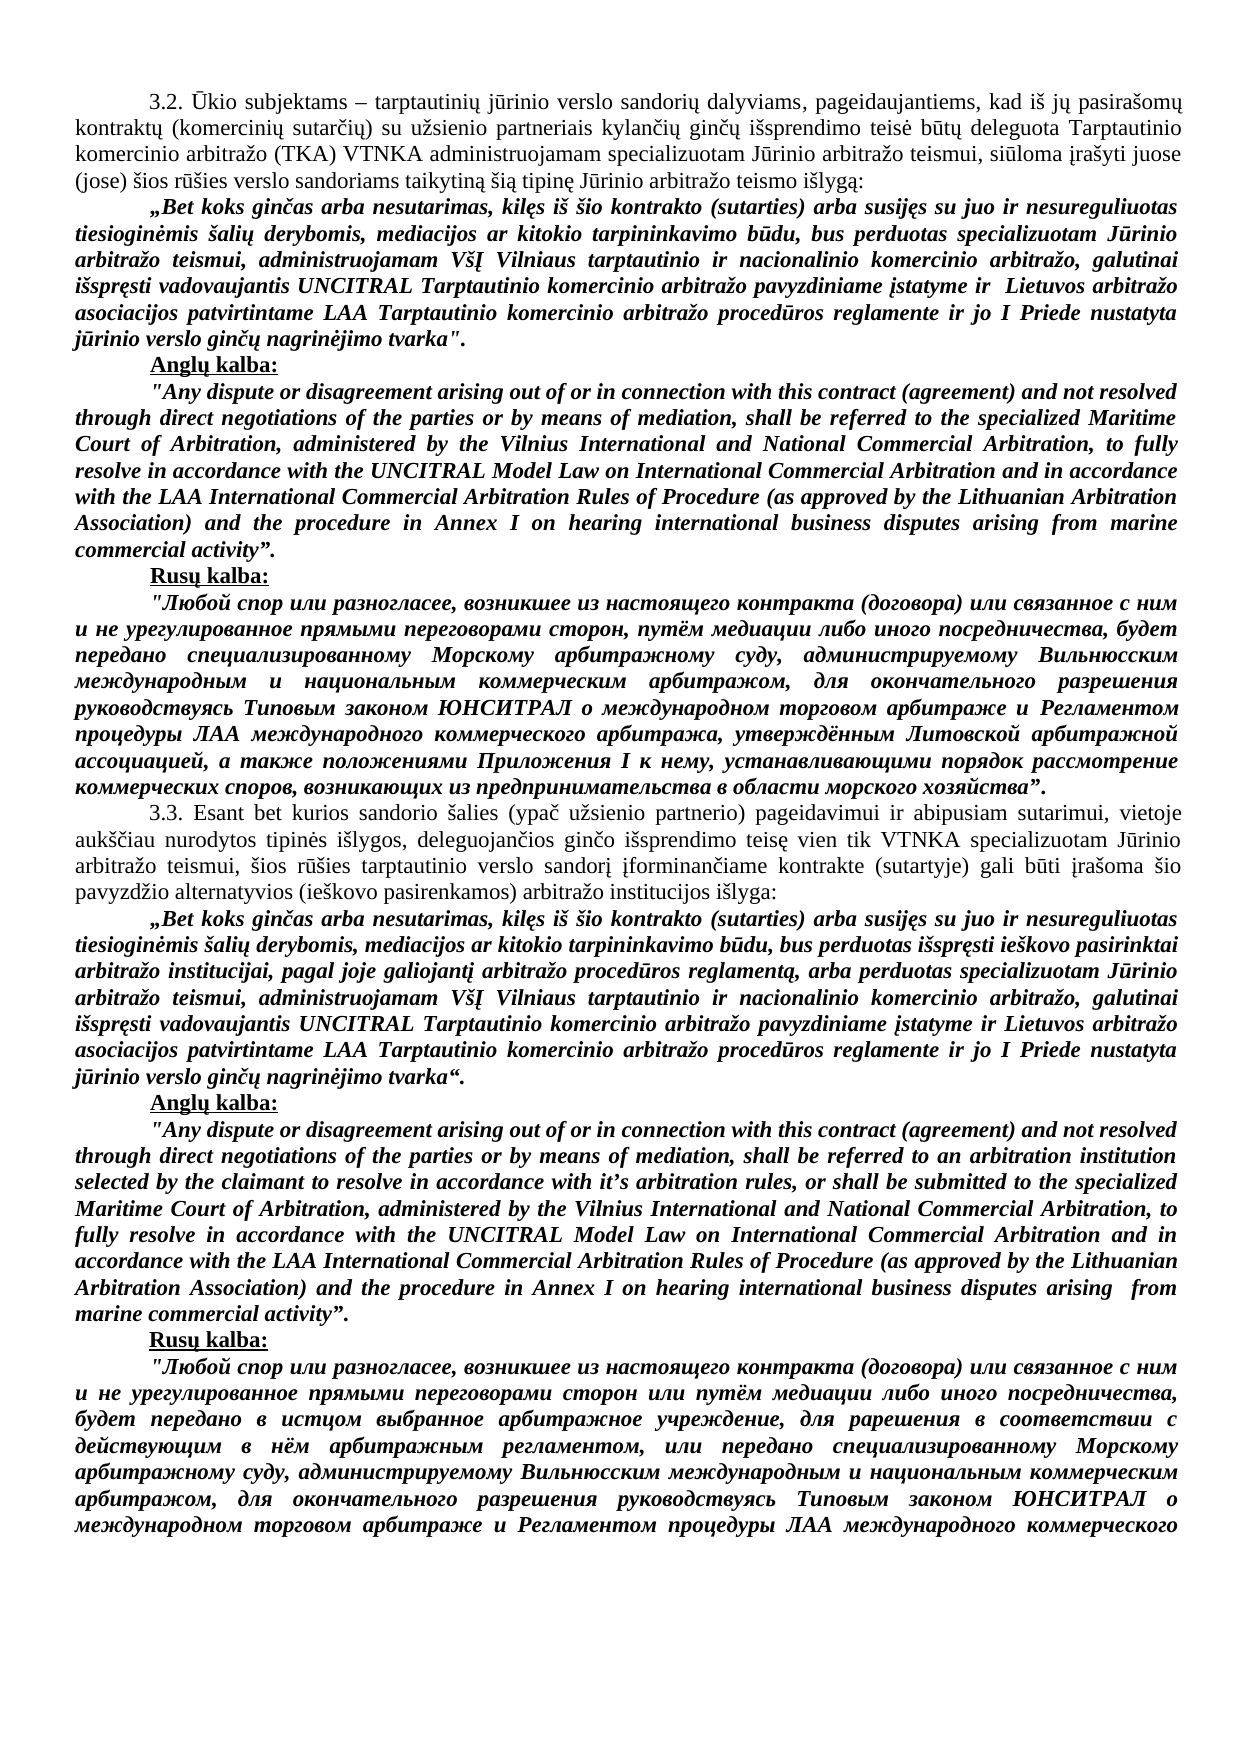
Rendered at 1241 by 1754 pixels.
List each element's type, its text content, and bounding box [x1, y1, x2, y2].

text "Any dispute or disagreement arising out of or in connection with this contract (agreement) and not resolved through direct negotiations of the parties or by means of mediation, shall be referred to the specialized Maritime Court of Arbitration, administered by the Vilnius International and National Commercial Arbitration, to fully resolve in accordance with the UNCITRAL Model Law on International Commercial Arbitration and in accordance with the LAA International Commercial Arbitration Rules of Procedure (as approved by the Lithuanian Arbitration Association) and the procedure in Annex I on hearing international business disputes arising from marine commercial activity”. [75, 378, 1181, 562]
text 3.2. Ūkio subjektams – tarptautinių jūrinio verslo sandorių dalyviams, pageidaujantiems, kad iš jų pasirašomų kontraktų (komercinių sutarčių) su užsienio partneriais kylančių ginčų išsprendimo teisė būtų deleguota Tarptautinio komercinio arbitražo (TKA) VTNKA administruojamam specializuotam Jūrinio arbitražo teismui, siūloma įrašyti juose (jose) šios rūšies verslo sandoriams taikytiną šią tipinę Jūrinio arbitražo teismo išlygą: [75, 88, 1183, 193]
text Rusų kalba: [75, 1326, 1181, 1353]
text 3.3. Esant bet kurios sandorio šalies (ypač užsienio partnerio) pageidavimui ir abipusiam sutarimui, vietoje aukščiau nurodytos tipinės išlygos, deleguojančios ginčo išsprendimo teisę vien tik VTNKA specializuotam Jūrinio arbitražo teismui, šios rūšies tarptautinio verslo sandorį įforminančiame kontrakte (sutartyje) gali būti įrašoma šio pavyzdžio alternatyvios (ieškovo pasirenkamos) arbitražo institucijos išlyga: [75, 799, 1183, 905]
text Anglų kalba: [75, 351, 1181, 378]
text "Любой спор или разногласeе, возникшее из настоящего контракта (договора) или связанное с ним и не урегулированное прямыми переговорами сторон, путём медиации либо иного посредничества, будет передано специализированному Морскому арбитражному суду, администрируемому Вильнюсским международным и национальным коммерческим арбитражом, для окончательного разрешения руководствуясь Типовым законом ЮНСИТРАЛ о международном торговом арбитраже и Регламентом процедуры ЛАA международного коммерческого арбитража, утверждённым Литовской арбитражной ассоциацией, а также положениями Приложения I к нему, устанавливающими порядок рассмотрение коммерческих споров, возникающих из предпринимательства в области морского хозяйства”. [75, 588, 1181, 799]
text "Любой спор или разногласeе, возникшее из настоящего контракта (договора) или связанное с ним и не урегулированное прямыми переговорами сторон или путём медиации либо иного посредничества, будет передано в истцом выбранное арбитражное учреждение, для рарешения в соответствии с действующим в нём арбитражным регламентом, или передано специализированному Морскому арбитражному суду, администрируемому Вильнюсским международным и национальным коммерческим арбитражом, для окончательного разрешения руководствуясь Типовым законом ЮНСИТРАЛ о международном торговом арбитраже и Регламентом процедуры ЛАА международного коммерческого [75, 1353, 1181, 1537]
text Rusų kalba: [75, 562, 1181, 588]
text Anglų kalba: [75, 1089, 1181, 1116]
text „Bet koks ginčas arba nesutarimas, kilęs iš šio kontrakto (sutarties) arba susijęs su juo ir nesureguliuotas tiesioginėmis šalių derybomis, mediacijos ar kitokio tarpininkavimo būdu, bus perduotas išspręsti ieškovo pasirinktai arbitražo institucijai, pagal joje galiojantį arbitražo procedūros reglamentą, arba perduotas specializuotam Jūrinio arbitražo teismui, administruojamam VšĮ Vilniaus tarptautinio ir nacionalinio komercinio arbitražo, galutinai išspręsti vadovaujantis UNCITRAL Tarptautinio komercinio arbitražo pavyzdiniame įstatyme ir Lietuvos arbitražo asociacijos patvirtintame LAA Tarptautinio komercinio arbitražo procedūros reglamente ir jo I Priede nustatyta jūrinio verslo ginčų nagrinėjimo tvarka“. [75, 905, 1181, 1089]
text "Any dispute or disagreement arising out of or in connection with this contract (agreement) and not resolved through direct negotiations of the parties or by means of mediation, shall be referred to an arbitration institution selected by the claimant to resolve in accordance with it’s arbitration rules, or shall be submitted to the specialized Maritime Court of Arbitration, administered by the Vilnius International and National Commercial Arbitration, to fully resolve in accordance with the UNCITRAL Model Law on International Commercial Arbitration and in accordance with the LAA International Commercial Arbitration Rules of Procedure (as approved by the Lithuanian Arbitration Association) and the procedure in Annex I on hearing international business disputes arising from marine commercial activity”. [75, 1116, 1181, 1326]
text „Bet koks ginčas arba nesutarimas, kilęs iš šio kontrakto (sutarties) arba susijęs su juo ir nesureguliuotas tiesioginėmis šalių derybomis, mediacijos ar kitokio tarpininkavimo būdu, bus perduotas specializuotam Jūrinio arbitražo teismui, administruojamam VšĮ Vilniaus tarptautinio ir nacionalinio komercinio arbitražo, galutinai išspręsti vadovaujantis UNCITRAL Tarptautinio komercinio arbitražo pavyzdiniame įstatyme ir Lietuvos arbitražo asociacijos patvirtintame LAA Tarptautinio komercinio arbitražo procedūros reglamente ir jo I Priede nustatyta jūrinio verslo ginčų nagrinėjimo tvarka". [75, 193, 1181, 351]
